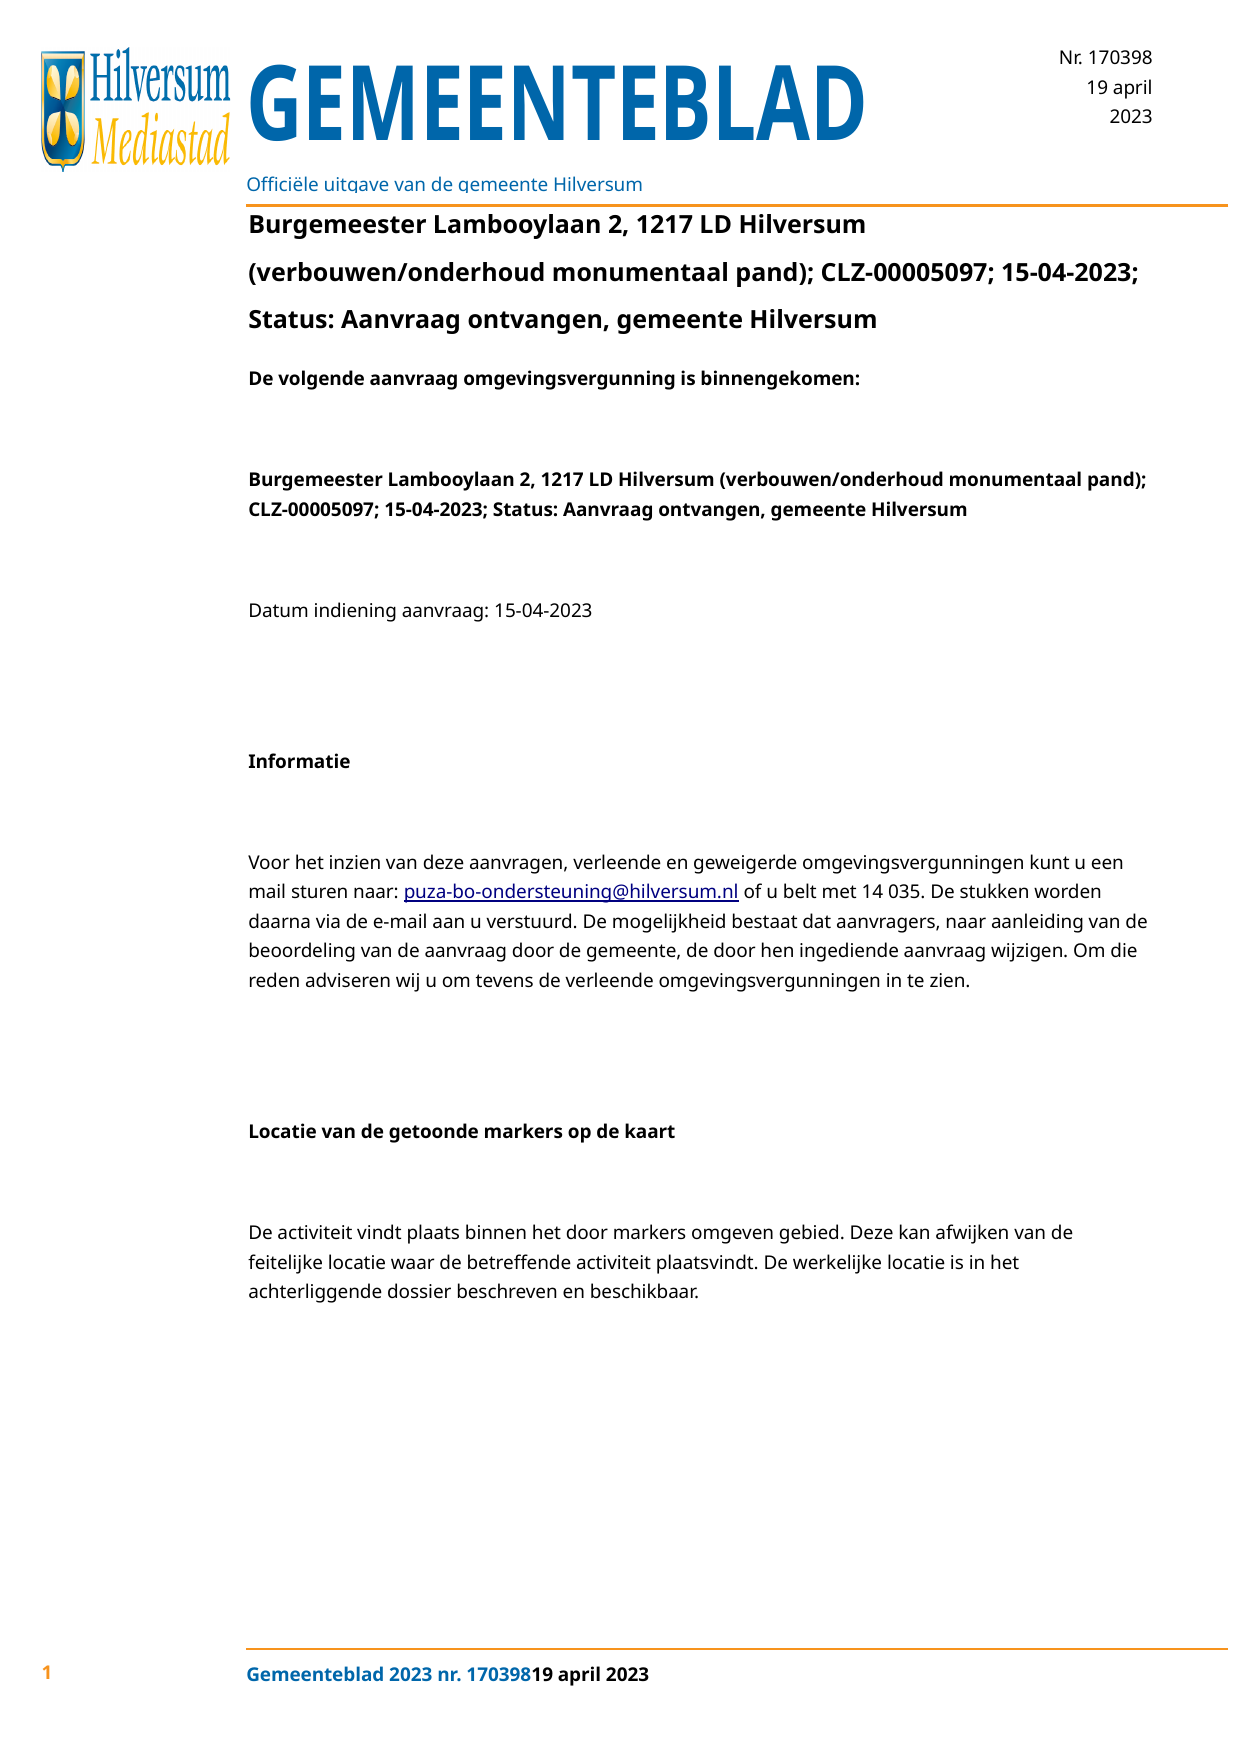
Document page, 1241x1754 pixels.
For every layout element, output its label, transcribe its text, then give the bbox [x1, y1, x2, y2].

picture [41, 47, 231, 172]
text Informatie [248, 748, 1152, 774]
text Voor het inzien van deze aanvragen, verleende en geweigerde omgevingsvergunningen kunt u een mail sturen naar: puza-bo-ondersteuning@hilversum.nl of u belt met 14 035. De stukken worden daarna via de e-mail aan u verstuurd. De mogelijkheid bestaat dat aanvragers, naar aanleiding van de beoordeling van de aanvraag door de gemeente, de door hen ingediende aanvraag wijzigen. Om die reden adviseren wij u om tevens de verleende omgevingsvergunningen in te zien. [248, 849, 1152, 993]
text De volgende aanvraag omgevingsvergunning is binnengekomen: [248, 366, 1152, 391]
text De activiteit vindt plaats binnen het door markers omgeven gebied. Deze kan afwijken van de feitelijke locatie waar de betreffende activiteit plaatsvindt. De werkelijke locatie is in het achterliggende dossier beschreven en beschikbaar. [248, 1219, 1152, 1304]
text Burgemeester Lambooylaan 2, 1217 LD Hilversum (verbouwen/onderhoud monumentaal pand); CLZ-00005097; 15-04-2023; Status: Aanvraag ontvangen, gemeente Hilversum [248, 466, 1152, 522]
text Burgemeester Lambooylaan 2, 1217 LD Hilversum (verbouwen/onderhoud monumentaal pand); CLZ-00005097; 15-04-2023; Status: Aanvraag ontvangen, gemeente Hilversum [248, 207, 1152, 336]
text Locatie van de getoonde markers op de kaart [248, 1118, 1152, 1144]
text Datum indiening aanvraag: 15-04-2023 [248, 597, 1152, 622]
